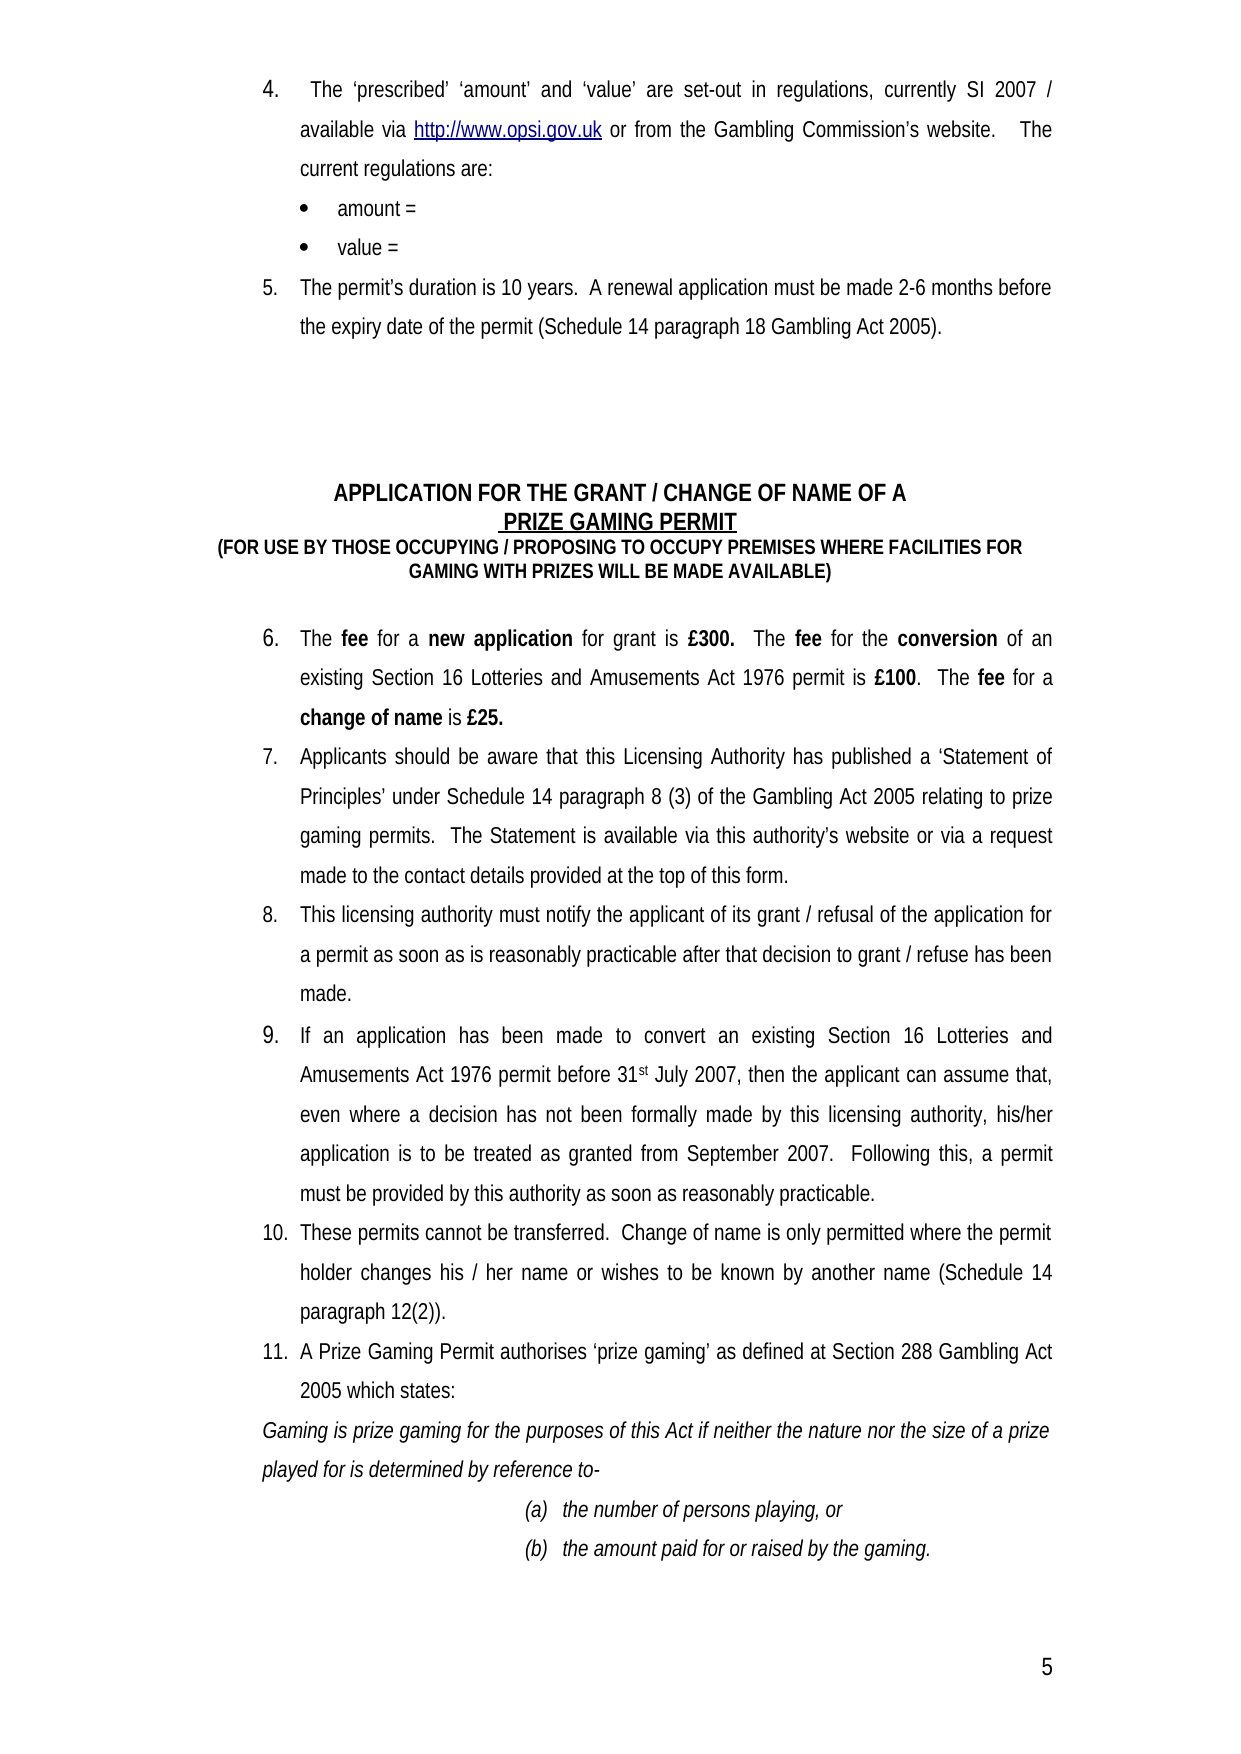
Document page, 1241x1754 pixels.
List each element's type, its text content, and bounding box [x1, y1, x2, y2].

list The fee for a new application for grant is £300. The fee for the conversion of an existing Section 16 Lotteries and Amusements Act 1976 permit is £100. The fee for a change of name is £25. [262, 623, 1053, 730]
text Gaming is prize gaming for the purposes of this Act if neither the nature nor the size of a prize played for is determined by reference to- [262, 1417, 1053, 1483]
list value = [300, 234, 1053, 260]
list The permit’s duration is 10 years. A renewal application must be made 2-6 months before the expiry date of the permit (Schedule 14 paragraph 18 Gambling Act 2005). [262, 273, 1053, 339]
list the number of persons playing, or [525, 1496, 1053, 1522]
list This licensing authority must notify the applicant of its grant / refusal of the application for a permit as soon as is reasonably practicable after that decision to grant / refuse has been made. [262, 901, 1053, 1007]
list A Prize Gaming Permit authorises ‘prize gaming’ as defined at Section 288 Gambling Act 2005 which states: [262, 1338, 1053, 1404]
text (FOR USE BY THOSE OCCUPYING / PROPOSING TO OCCUPY PREMISES WHERE FACILITIES FOR GAMING WITH PRIZES WILL BE MADE AVAILABLE) [187, 535, 1053, 583]
list the amount paid for or raised by the gaming. [525, 1535, 1053, 1562]
list The ‘prescribed’ ‘amount’ and ‘value’ are set-out in regulations, currently SI 2007 / available via http://www.opsi.gov.uk or from the Gambling Commission’s website. The current regulations are: [262, 74, 1053, 181]
list These permits cannot be transferred. Change of name is only permitted where the permit holder changes his / her name or wishes to be known by another name (Schedule 14 paragraph 12(2)). [262, 1219, 1053, 1325]
list If an application has been made to convert an existing Section 16 Lotteries and Amusements Act 1976 permit before 31st July 2007, then the applicant can assume that, even where a decision has not been formally made by this licensing authority, his/her application is to be treated as granted from September 2007. Following this, a permit must be provided by this authority as soon as reasonably practicable. [262, 1020, 1053, 1206]
list amount = [300, 194, 1053, 221]
list Applicants should be aware that this Licensing Authority has published a ‘Statement of Principles’ under Schedule 14 paragraph 8 (3) of the Gambling Act 2005 relating to prize gaming permits. The Statement is available via this authority’s website or via a request made to the contact details provided at the top of this form. [262, 743, 1053, 888]
text APPLICATION FOR THE GRANT / CHANGE OF NAME OF A [187, 478, 1053, 507]
text PRIZE GAMING PERMIT [187, 507, 1053, 535]
